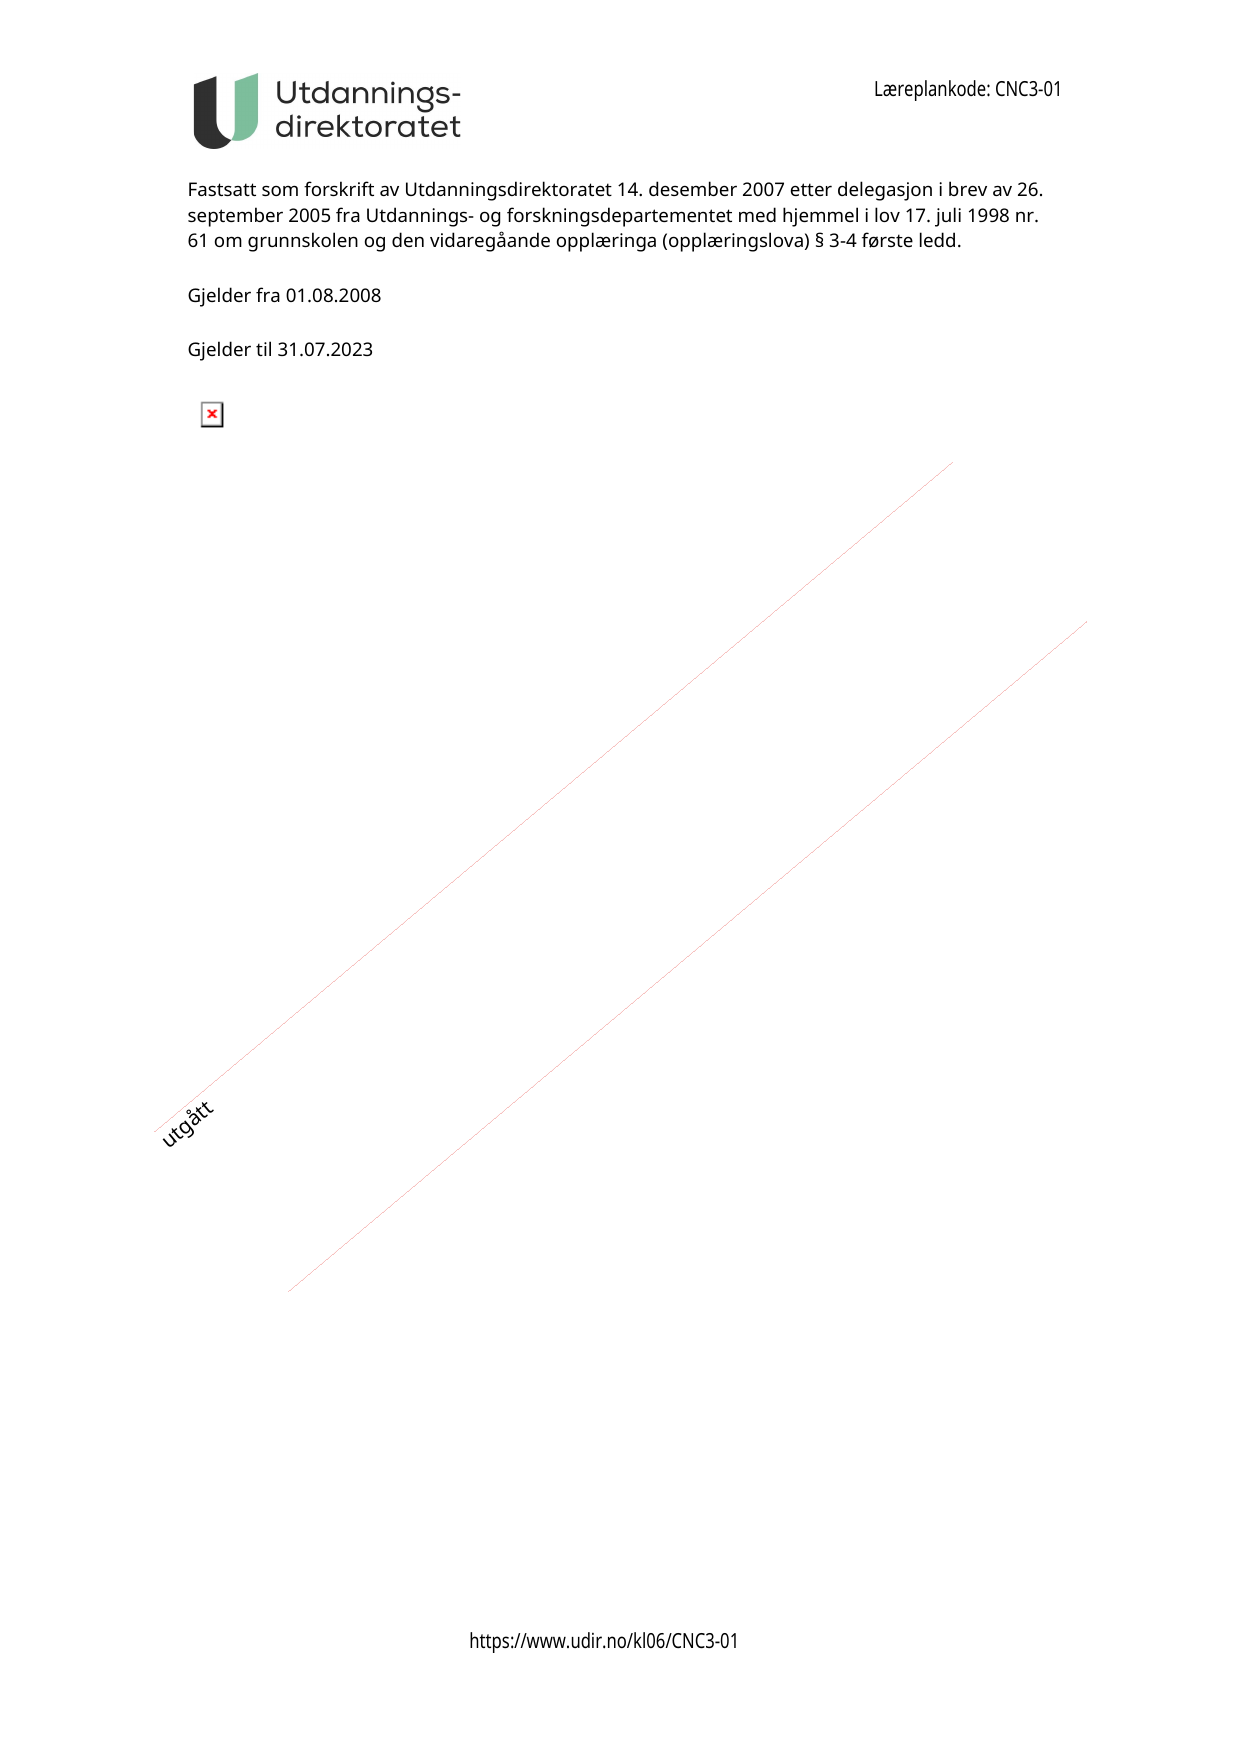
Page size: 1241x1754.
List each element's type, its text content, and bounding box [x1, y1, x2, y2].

text Gjelder fra 01.08.2008 [386, 282, 1053, 308]
text Gjelder til 31.07.2023 [378, 337, 1053, 362]
picture [187, 391, 238, 442]
picture [193, 73, 461, 149]
text Fastsatt som forskrift av Utdanningsdirektoratet 14. desember 2007 etter delegasjon i brev av 26. september 2005 fra Utdannings- og forskningsdepartementet med hjemmel i lov 17. juli 1998 nr. 61 om grunnskolen og den vidaregåande opplæringa (opplæringslova) § 3-4 første ledd. [187, 176, 1053, 253]
